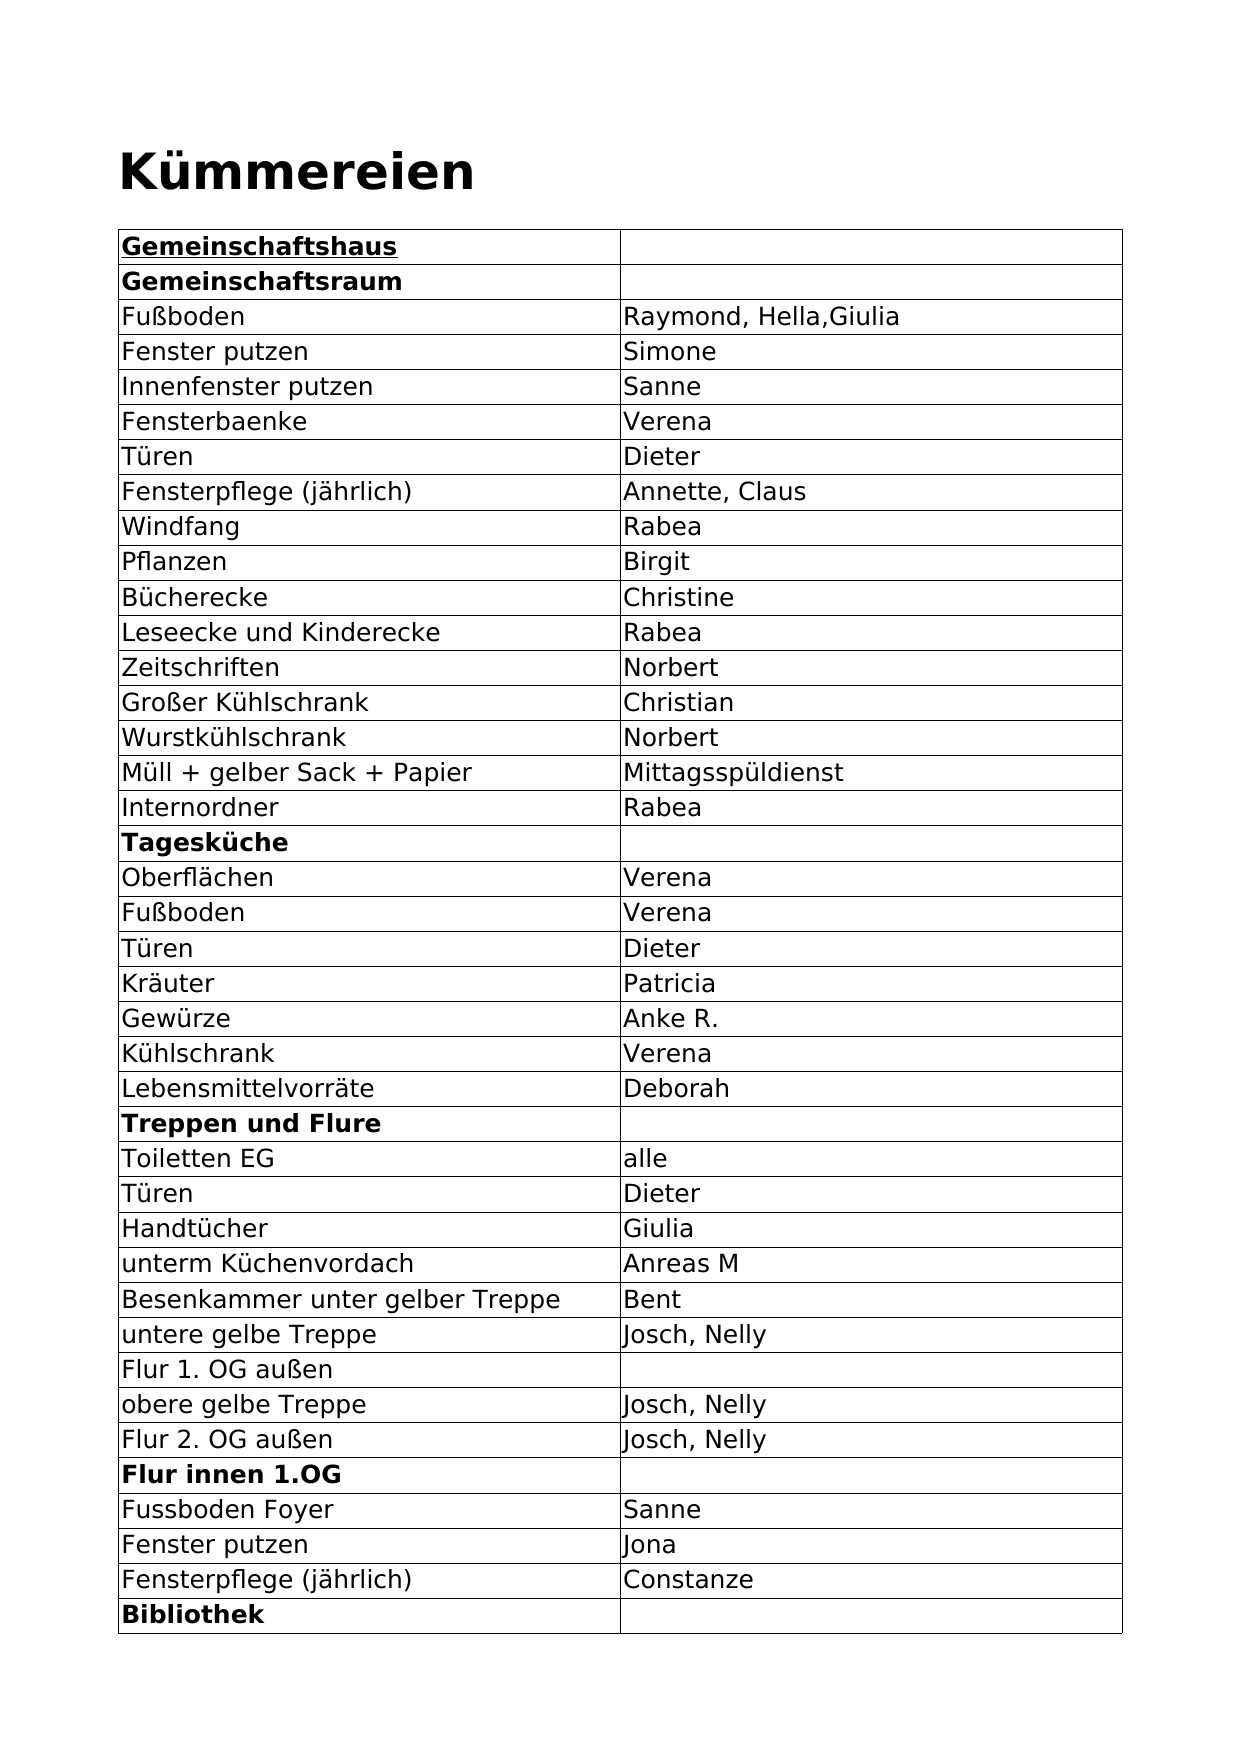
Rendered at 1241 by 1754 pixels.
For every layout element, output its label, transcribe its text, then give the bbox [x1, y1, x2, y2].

table_header Gemeinschaftshaus [119, 230, 620, 264]
table_cell Norbert [621, 651, 1122, 685]
table_cell Kräuter [119, 967, 620, 1001]
table_cell Sanne [621, 1494, 1122, 1527]
table_cell Patricia [621, 967, 1122, 1001]
table_cell [621, 1107, 1122, 1141]
table_cell Anreas M [621, 1248, 1122, 1282]
table_cell Giulia [621, 1213, 1122, 1247]
table_cell Christian [621, 686, 1122, 720]
table_cell Deborah [621, 1072, 1122, 1106]
table_cell Verena [621, 405, 1122, 439]
table_cell Internordner [119, 791, 620, 825]
table_cell Leseecke und Kinderecke [119, 616, 620, 650]
table_cell Rabea [621, 511, 1122, 544]
table_cell Oberflächen [119, 862, 620, 896]
table_cell Verena [621, 1037, 1122, 1071]
table_cell Kühlschrank [119, 1037, 620, 1071]
table_cell Rabea [621, 791, 1122, 825]
table_cell Rabea [621, 616, 1122, 650]
table_cell Fensterpflege (jährlich) [119, 1564, 620, 1598]
table_header [621, 230, 1122, 264]
table_cell untere gelbe Treppe [119, 1318, 620, 1352]
table_cell Gewürze [119, 1002, 620, 1036]
table_cell Fußboden [119, 897, 620, 931]
table_cell Windfang [119, 511, 620, 544]
table_cell [621, 1353, 1122, 1387]
table_cell Fenster putzen [119, 1529, 620, 1563]
table_cell alle [621, 1142, 1122, 1176]
table_cell Christine [621, 581, 1122, 615]
table_cell [621, 1458, 1122, 1492]
table_cell Dieter [621, 1177, 1122, 1212]
table_cell obere gelbe Treppe [119, 1388, 620, 1422]
table_cell unterm Küchenvordach [119, 1248, 620, 1282]
table_cell Dieter [621, 932, 1122, 966]
table_cell Constanze [621, 1564, 1122, 1598]
table_cell Tagesküche [119, 826, 620, 861]
table_cell Verena [621, 862, 1122, 896]
table_cell Treppen und Flure [119, 1107, 620, 1141]
table_cell Bücherecke [119, 581, 620, 615]
table_cell [621, 826, 1122, 861]
table_cell Anke R. [621, 1002, 1122, 1036]
table_cell Handtücher [119, 1213, 620, 1247]
subtitle Kümmereien [118, 143, 1122, 201]
table_cell Flur innen 1.OG [119, 1458, 620, 1492]
table_cell Innenfenster putzen [119, 370, 620, 404]
table_cell Josch, Nelly [621, 1388, 1122, 1422]
table_cell Verena [621, 897, 1122, 931]
table_cell Annette, Claus [621, 475, 1122, 509]
table_cell Fenster putzen [119, 335, 620, 369]
table_cell Wurstkühlschrank [119, 721, 620, 755]
table_cell Lebensmittelvorräte [119, 1072, 620, 1106]
table_cell Bent [621, 1283, 1122, 1317]
table_cell Müll + gelber Sack + Papier [119, 756, 620, 790]
table_cell Jona [621, 1529, 1122, 1563]
table_cell Türen [119, 932, 620, 966]
table_cell Fensterpflege (jährlich) [119, 475, 620, 509]
table_cell Bibliothek [119, 1599, 620, 1633]
table_cell Toiletten EG [119, 1142, 620, 1176]
table_cell Simone [621, 335, 1122, 369]
table_cell Birgit [621, 546, 1122, 580]
table_cell Josch, Nelly [621, 1423, 1122, 1457]
table_cell Pflanzen [119, 546, 620, 580]
table_cell Besenkammer unter gelber Treppe [119, 1283, 620, 1317]
table_cell Raymond, Hella,Giulia [621, 300, 1122, 334]
table_cell Flur 1. OG außen [119, 1353, 620, 1387]
table_cell Fussboden Foyer [119, 1494, 620, 1527]
table_cell Fensterbaenke [119, 405, 620, 439]
table_cell Josch, Nelly [621, 1318, 1122, 1352]
table_cell Gemeinschaftsraum [119, 265, 620, 299]
table_cell Mittagsspüldienst [621, 756, 1122, 790]
table_cell Großer Kühlschrank [119, 686, 620, 720]
table_cell [621, 1599, 1122, 1633]
table_cell Norbert [621, 721, 1122, 755]
table_cell Türen [119, 1177, 620, 1212]
table_cell Dieter [621, 440, 1122, 474]
table_cell Flur 2. OG außen [119, 1423, 620, 1457]
table_cell Türen [119, 440, 620, 474]
table_cell [621, 265, 1122, 299]
table_cell Zeitschriften [119, 651, 620, 685]
table_cell Fußboden [119, 300, 620, 334]
table_cell Sanne [621, 370, 1122, 404]
